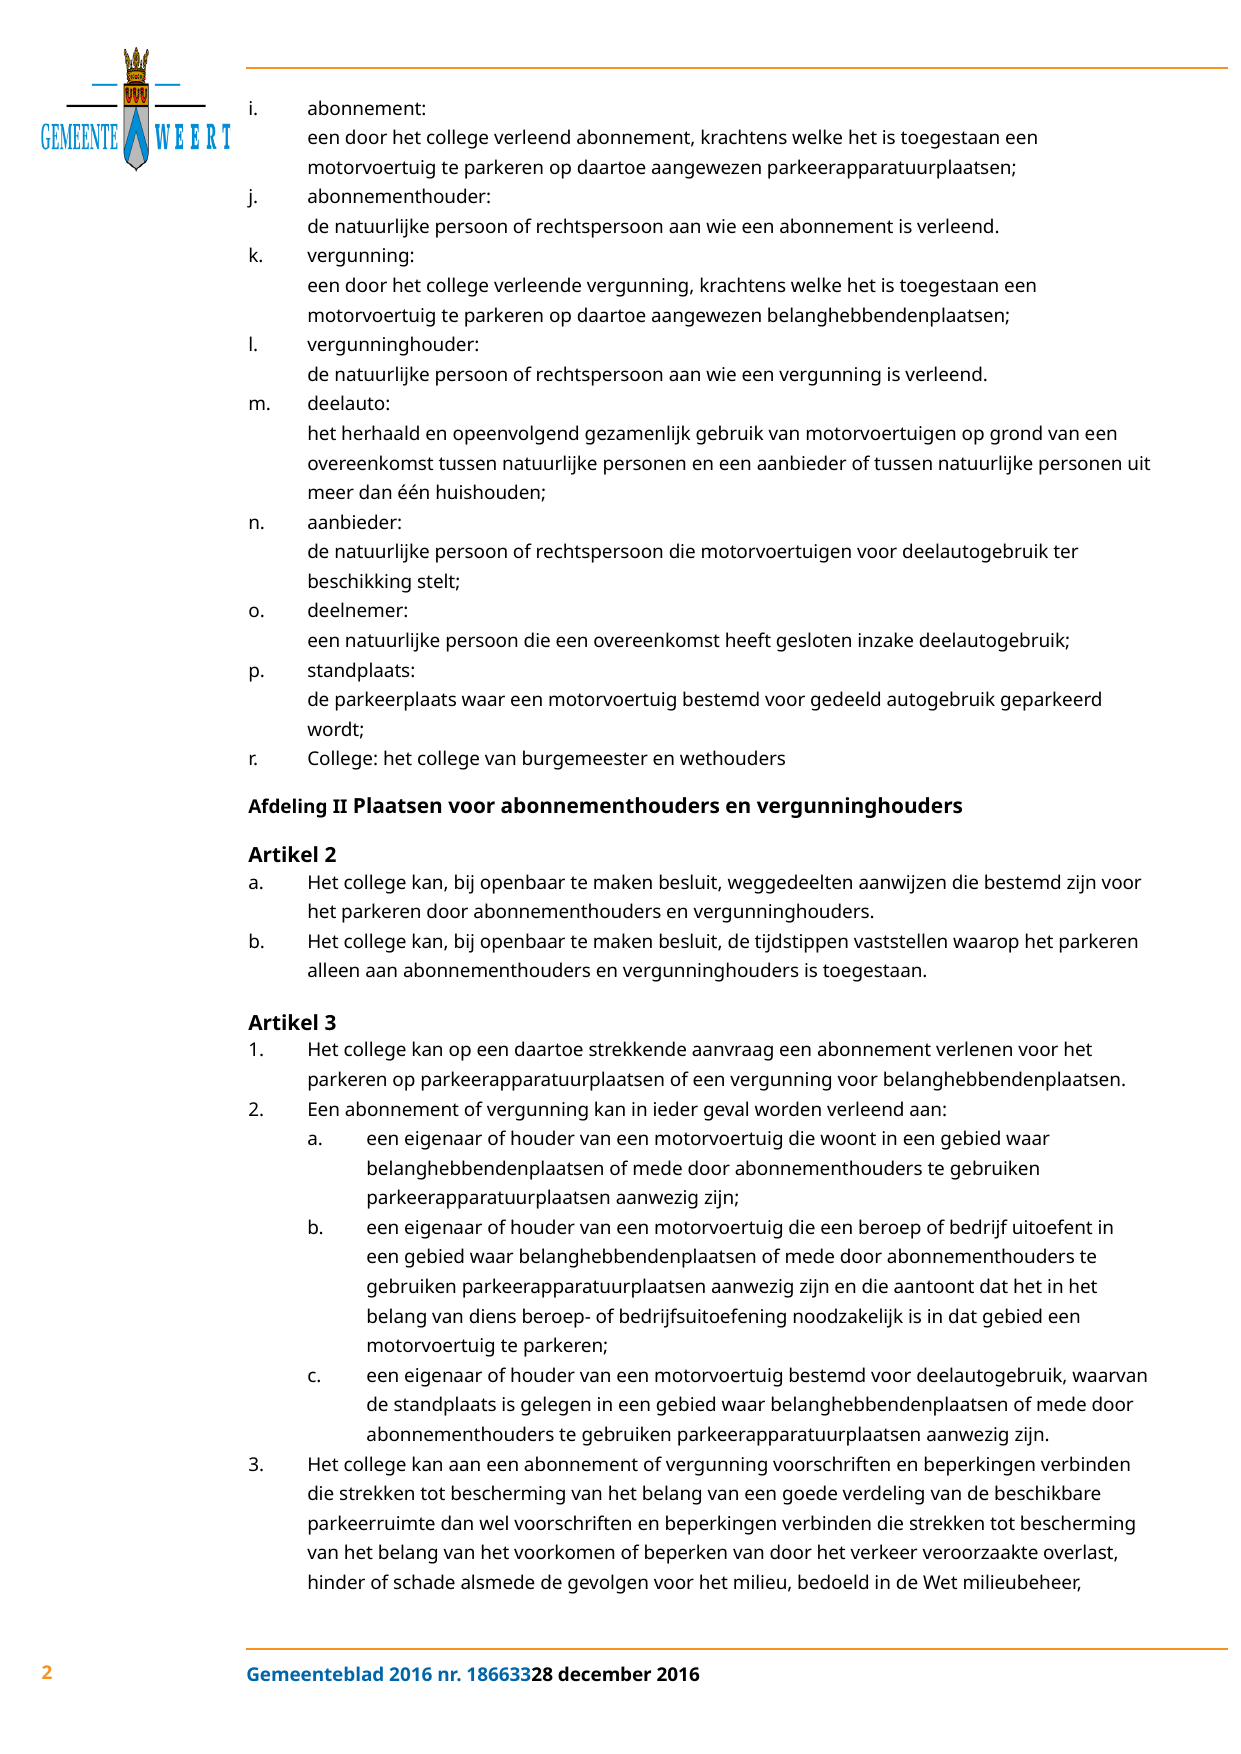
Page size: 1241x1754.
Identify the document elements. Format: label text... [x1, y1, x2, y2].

list deelnemer: [248, 598, 1152, 623]
list Een abonnement of vergunning kan in ieder geval worden verleend aan: [248, 1096, 1152, 1121]
list de natuurlijke persoon of rechtspersoon aan wie een vergunning is verleend. [248, 361, 1152, 387]
list abonnementhouder: [248, 183, 1152, 209]
list abonnement: [248, 95, 1152, 121]
list een natuurlijke persoon die een overeenkomst heeft gesloten inzake deelautogebruik; [248, 627, 1152, 653]
list vergunning: [248, 243, 1152, 268]
list deelauto: [248, 391, 1152, 416]
list standplaats: [248, 657, 1152, 683]
list Het college kan aan een abonnement of vergunning voorschriften en beperkingen verbinden die strekken tot bescherming van het belang van een goede verdeling van de beschikbare parkeerruimte dan wel voorschriften en beperkingen verbinden die strekken tot bescherming van het belang van het voorkomen of beperken van door het verkeer veroorzaakte overlast, hinder of schade alsmede de gevolgen voor het milieu, bedoeld in de Wet milieubeheer, [248, 1451, 1152, 1595]
list een door het college verleende vergunning, krachtens welke het is toegestaan een motorvoertuig te parkeren op daartoe aangewezen belanghebbendenplaatsen; [248, 272, 1152, 328]
list het herhaald en opeenvolgend gezamenlijk gebruik van motorvoertuigen op grond van een overeenkomst tussen natuurlijke personen en een aanbieder of tussen natuurlijke personen uit meer dan één huishouden; [248, 420, 1152, 505]
text Artikel 2 [248, 841, 1152, 869]
text Afdeling II Plaatsen voor abonnementhouders en vergunninghouders [248, 791, 1152, 820]
list Het college kan op een daartoe strekkende aanvraag een abonnement verlenen voor het parkeren op parkeerapparatuurplaatsen of een vergunning voor belanghebbendenplaatsen. [248, 1037, 1152, 1092]
list de parkeerplaats waar een motorvoertuig bestemd voor gedeeld autogebruik geparkeerd wordt; [248, 686, 1152, 742]
list aanbieder: [248, 509, 1152, 535]
picture [41, 47, 231, 172]
list een eigenaar of houder van een motorvoertuig die een beroep of bedrijf uitoefent in een gebied waar belanghebbendenplaatsen of mede door abonnementhouders te gebruiken parkeerapparatuurplaatsen aanwezig zijn en die aantoont dat het in het belang van diens beroep- of bedrijfsuitoefening noodzakelijk is in dat gebied een motorvoertuig te parkeren; [307, 1214, 1152, 1358]
list een door het college verleend abonnement, krachtens welke het is toegestaan een motorvoertuig te parkeren op daartoe aangewezen parkeerapparatuurplaatsen; [248, 124, 1152, 180]
list de natuurlijke persoon of rechtspersoon aan wie een abonnement is verleend. [248, 213, 1152, 239]
list een eigenaar of houder van een motorvoertuig die woont in een gebied waar belanghebbendenplaatsen of mede door abonnementhouders te gebruiken parkeerapparatuurplaatsen aanwezig zijn; [307, 1125, 1152, 1210]
list de natuurlijke persoon of rechtspersoon die motorvoertuigen voor deelautogebruik ter beschikking stelt; [248, 538, 1152, 594]
list vergunninghouder: [248, 331, 1152, 357]
list Het college kan, bij openbaar te maken besluit, weggedeelten aanwijzen die bestemd zijn voor het parkeren door abonnementhouders en vergunninghouders. [248, 869, 1152, 924]
list College: het college van burgemeester en wethouders [248, 746, 1152, 771]
list een eigenaar of houder van een motorvoertuig bestemd voor deelautogebruik, waarvan de standplaats is gelegen in een gebied waar belanghebbendenplaatsen of mede door abonnementhouders te gebruiken parkeerapparatuurplaatsen aanwezig zijn. [307, 1362, 1152, 1447]
list Het college kan, bij openbaar te maken besluit, de tijdstippen vaststellen waarop het parkeren alleen aan abonnementhouders en vergunninghouders is toegestaan. [248, 928, 1152, 983]
text Artikel 3 [248, 1008, 1152, 1037]
